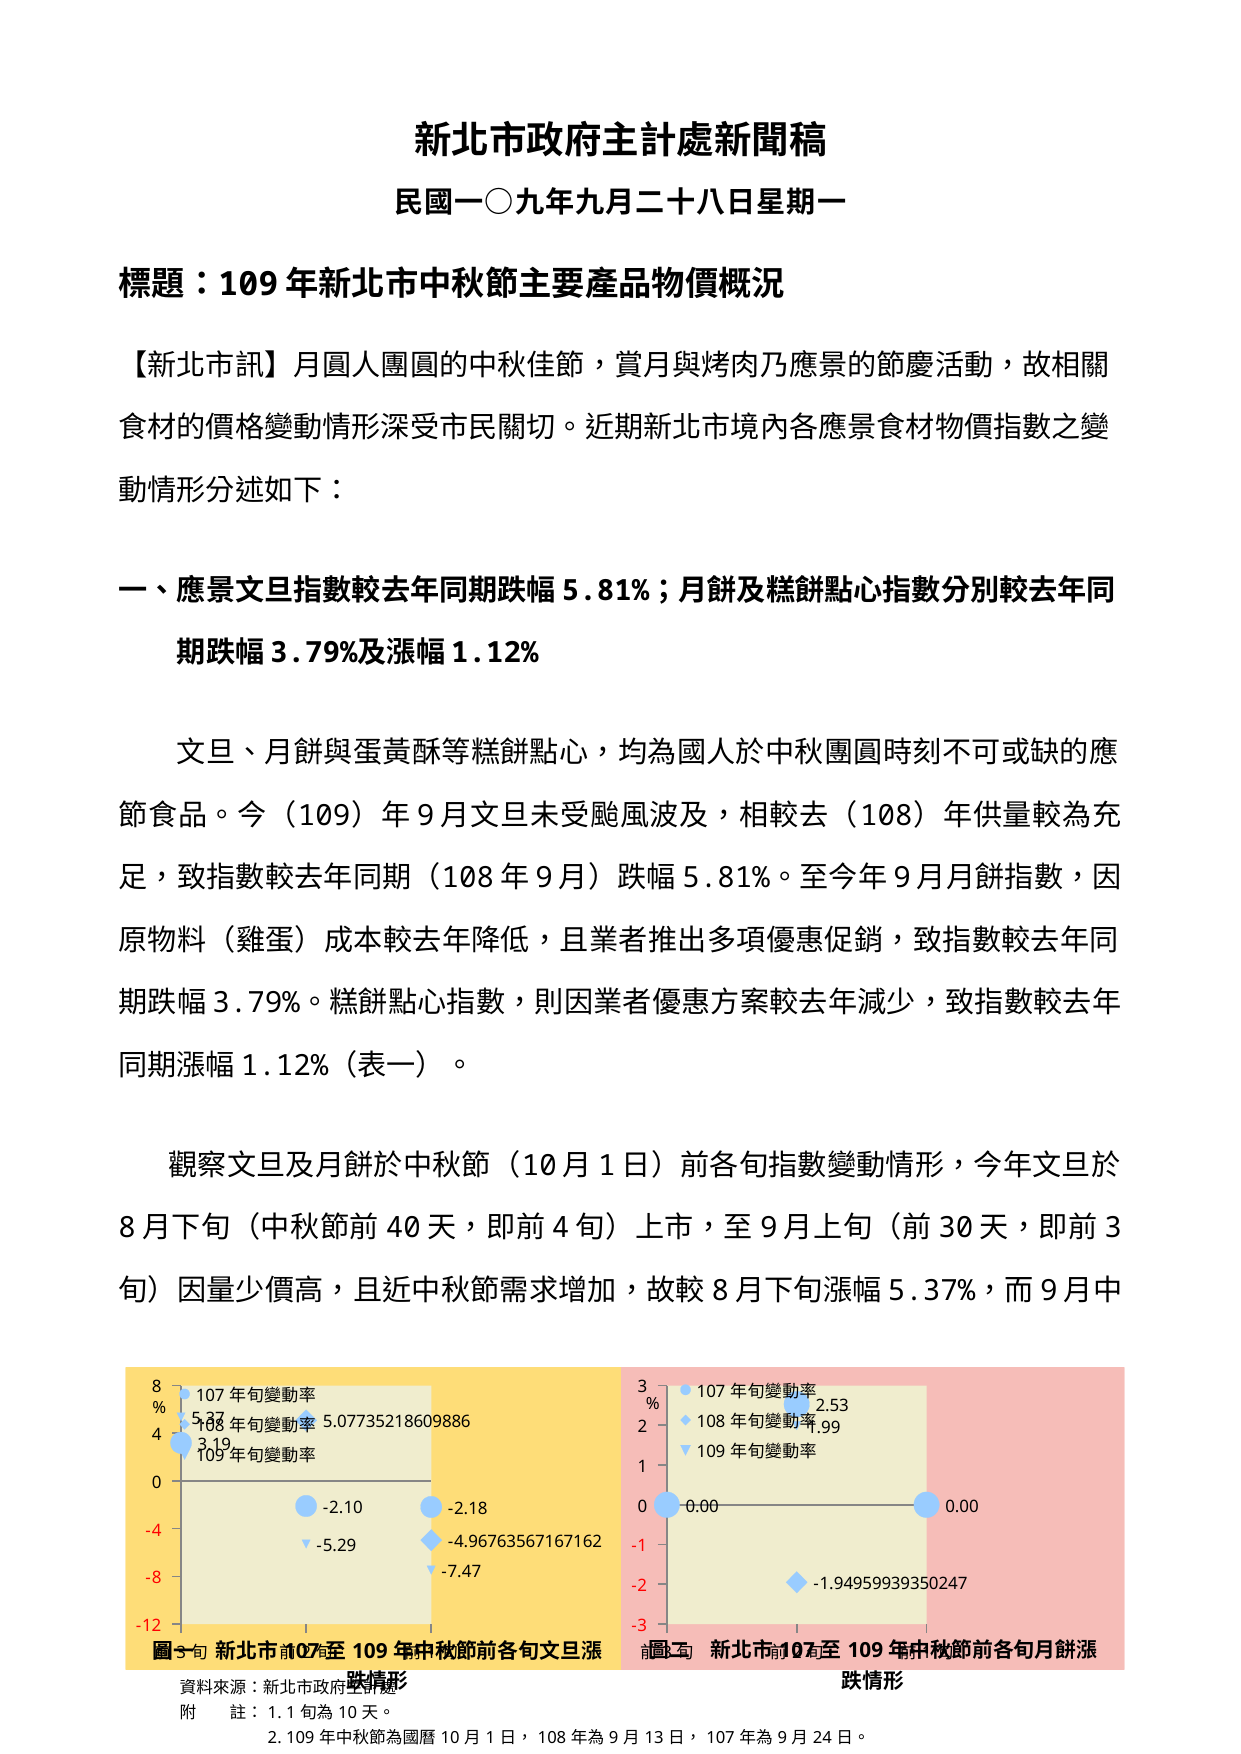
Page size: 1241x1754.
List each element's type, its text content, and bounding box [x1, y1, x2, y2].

text 文旦、月餅與蛋黃酥等糕餅點心，均為國人於中秋團圓時刻不可或缺的應節食品。今（109）年9月文旦未受颱風波及，相較去（108）年供量較為充足，致指數較去年同期（108年9月）跌幅5.81%。至今年9月月餅指數，因原物料（雞蛋）成本較去年降低，且業者推出多項優惠促銷，致指數較去年同期跌幅3.79%。糕餅點心指數，則因業者優惠方案較去年減少，致指數較去年同期漲幅1.12%（表一）。 [118, 708, 1122, 1083]
text 一、 應景文旦指數較去年同期跌幅5.81%；月餅及糕餅點心指數分別較去年同期跌幅3.79%及漲幅1.12% [118, 546, 1122, 671]
text 標題：109年新北市中秋節主要產品物價概況 [118, 239, 1122, 302]
text 新北市政府主計處新聞稿 [118, 96, 1122, 158]
text 民國一○九年九月二十八日星期一 [118, 158, 1122, 221]
text 觀察文旦及月餅於中秋節（10月1日）前各旬指數變動情形，今年文旦於8月下旬（中秋節前40天，即前4旬）上市，至9月上旬（前30天，即前3旬）因量少價高，且近中秋節需求增加，故較8月下旬漲幅5.37%，而9月中旬（前2旬）及下旬（前1旬）則適逢文旦採收期供量充裕，故指數分別較前一旬下跌5.29%及7.47%；至月餅今年自8月下旬上市後，於9月中旬優惠減少，致中旬價格較前上旬漲幅1.99%，而9月下旬價格則持平（圖一、圖二）。 [118, 1121, 1122, 1308]
text 【新北市訊】月圓人團圓的中秋佳節，賞月與烤肉乃應景的節慶活動，故相關食材的價格變動情形深受市民關切。近期新北市境內各應景食材物價指數之變動情形分述如下： [118, 321, 1122, 508]
